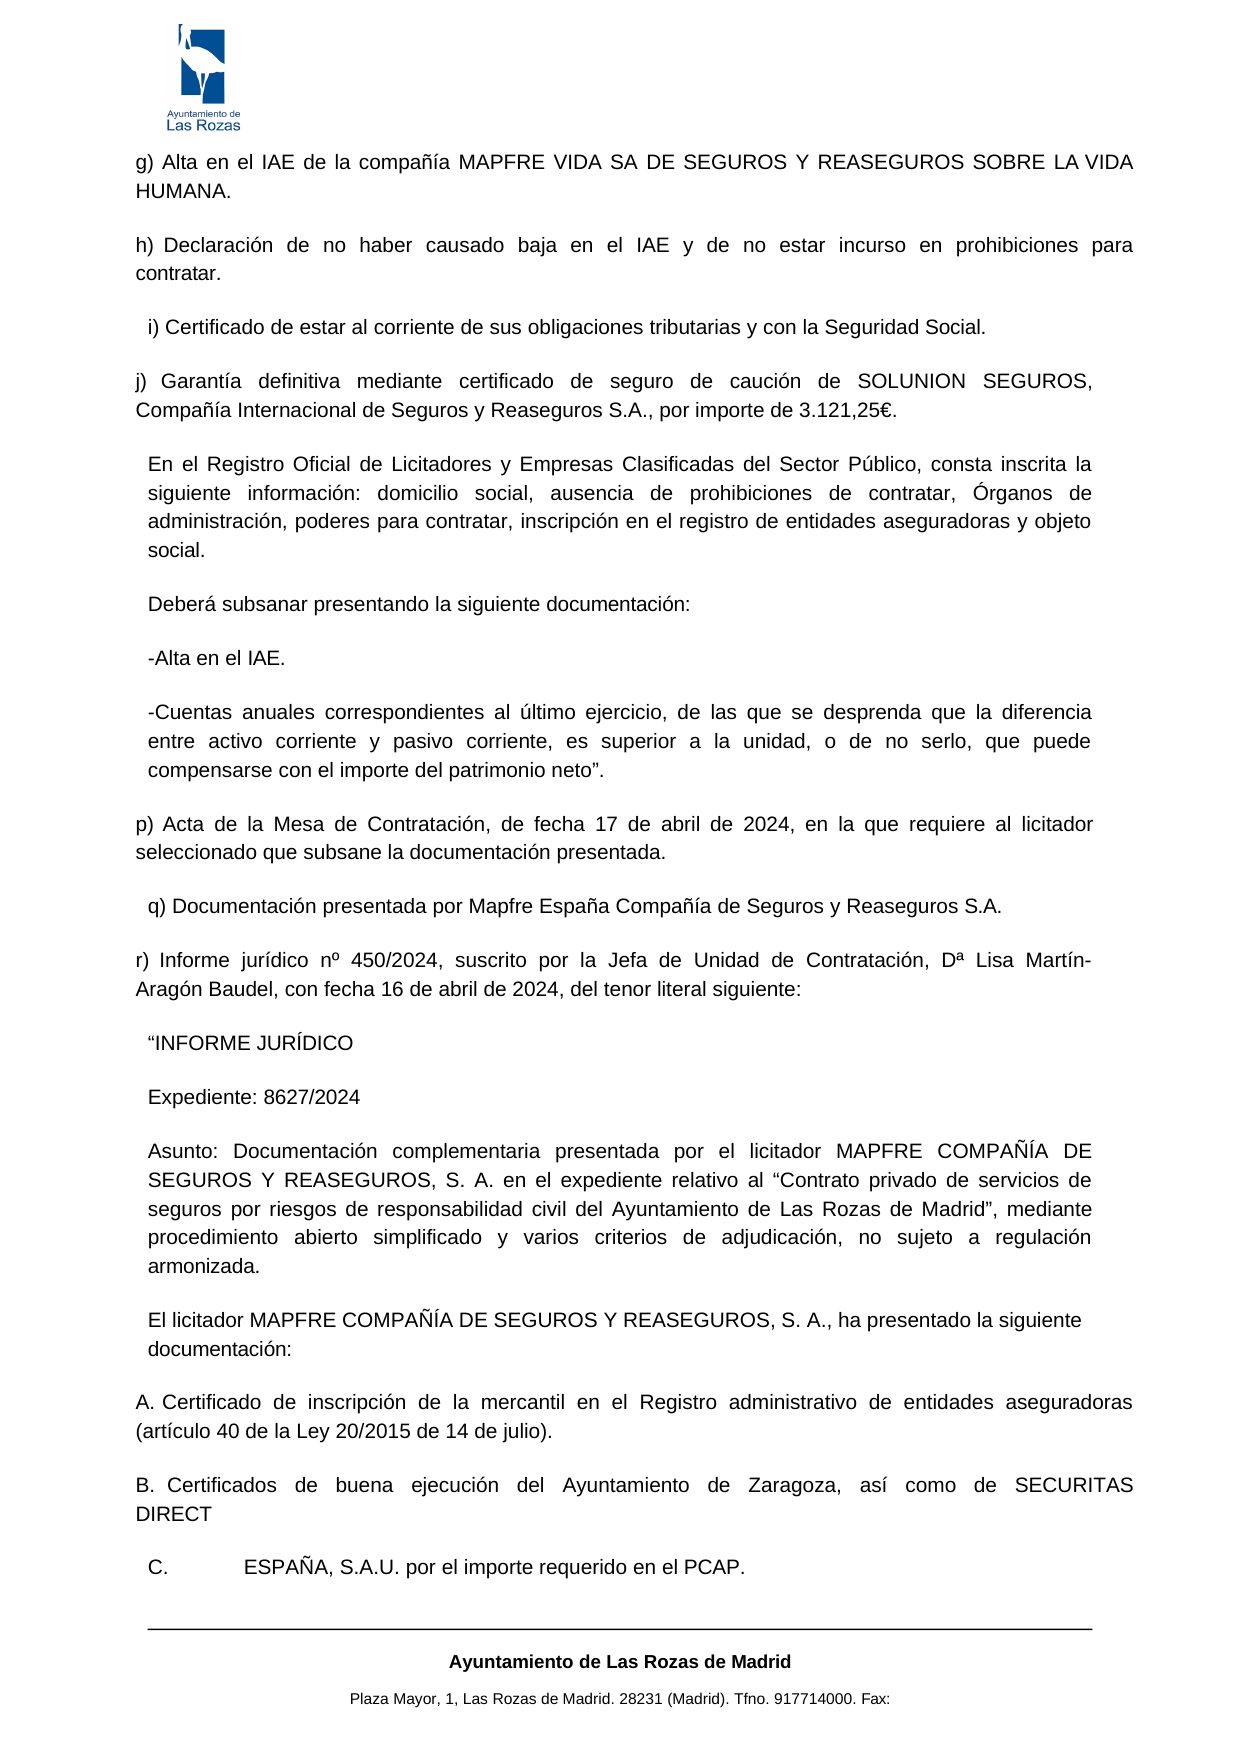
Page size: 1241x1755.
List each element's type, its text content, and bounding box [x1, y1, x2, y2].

text Expediente: 8627/2024 [148, 1085, 1134, 1109]
text En el Registro Oficial de Licitadores y Empresas Clasificadas del Sector Público, consta inscrita la siguiente información: domicilio social, ausencia de prohibiciones de contratar, Órganos de administración, poderes para contratar, inscripción en el registro de entidades aseguradoras y objeto social. [148, 452, 1093, 562]
list ESPAÑA, S.A.U. por el importe requerido en el PCAP. [148, 1555, 1134, 1579]
list Certificados de buena ejecución del Ayuntamiento de Zaragoza, así como de SECURITAS DIRECT [135, 1473, 1134, 1525]
text Deberá subsanar presentando la siguiente documentación: [148, 592, 1134, 616]
list Acta de la Mesa de Contratación, de fecha 17 de abril de 2024, en la que requiere al licitador seleccionado que subsane la documentación presentada. [135, 811, 1093, 864]
text -Cuentas anuales correspondientes al último ejercicio, de las que se desprenda que la diferencia entre activo corriente y pasivo corriente, es superior a la unidad, o de no serlo, que puede compensarse con el importe del patrimonio neto”. [148, 700, 1093, 782]
list Garantía definitiva mediante certificado de seguro de caución de SOLUNION SEGUROS, Compañía Internacional de Seguros y Reaseguros S.A., por importe de 3.121,25€. [135, 369, 1093, 422]
text Asunto: Documentación complementaria presentada por el licitador MAPFRE COMPAÑÍA DE SEGUROS Y REASEGUROS, S. A. en el expediente relativo al “Contrato privado de servicios de seguros por riesgos de responsabilidad civil del Ayuntamiento de Las Rozas de Madrid”, mediante procedimiento abierto simplificado y varios criterios de adjudicación, no sujeto a regulación armonizada. [148, 1139, 1093, 1278]
text “INFORME JURÍDICO [148, 1031, 1134, 1054]
list Declaración de no haber causado baja en el IAE y de no estar incurso en prohibiciones para contratar. [135, 232, 1134, 285]
list Informe jurídico nº 450/2024, suscrito por la Jefa de Unidad de Contratación, Dª Lisa Martín- Aragón Baudel, con fecha 16 de abril de 2024, del tenor literal siguiente: [135, 948, 1092, 1001]
text El licitador MAPFRE COMPAÑÍA DE SEGUROS Y REASEGUROS, S. A., ha presentado la siguiente documentación: [148, 1308, 1093, 1360]
list Documentación presentada por Mapfre España Compañía de Seguros y Reaseguros S.A. [148, 894, 1134, 918]
text -Alta en el IAE. [148, 646, 1134, 670]
list Certificado de estar al corriente de sus obligaciones tributarias y con la Seguridad Social. [148, 315, 1134, 339]
list Alta en el IAE de la compañía MAPFRE VIDA SA DE SEGUROS Y REASEGUROS SOBRE LA VIDA HUMANA. [135, 150, 1134, 203]
list Certificado de inscripción de la mercantil en el Registro administrativo de entidades aseguradoras (artículo 40 de la Ley 20/2015 de 14 de julio). [135, 1390, 1134, 1443]
